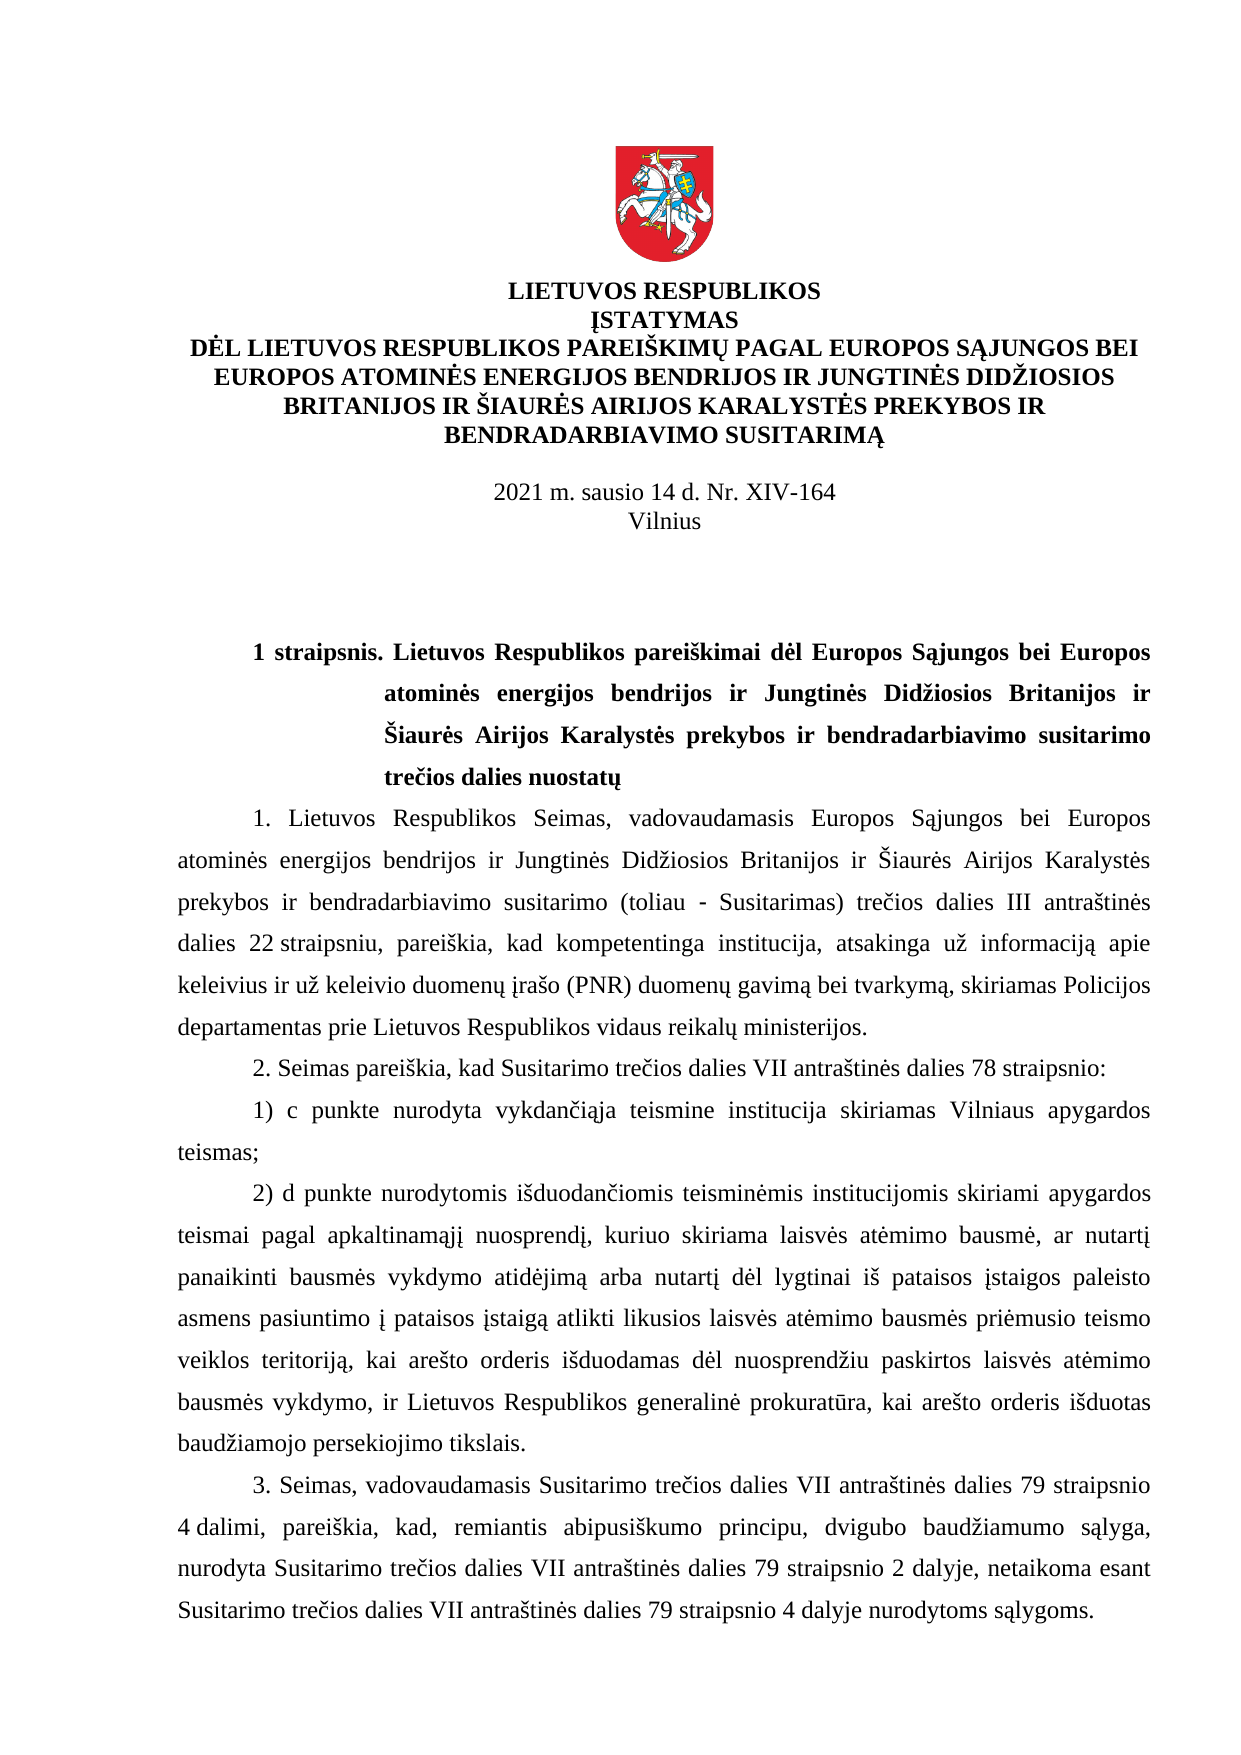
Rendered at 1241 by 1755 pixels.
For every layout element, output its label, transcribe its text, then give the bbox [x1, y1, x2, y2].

text 1. Lietuvos Respublikos Seimas, vadovaudamasis Europos Sąjungos bei Europos atominės energijos bendrijos ir Jungtinės Didžiosios Britanijos ir Šiaurės Airijos Karalystės prekybos ir bendradarbiavimo susitarimo (toliau  Susitarimas) trečios dalies III antraštinės dalies 22 straipsniu, pareiškia, kad kompetentinga institucija, atsakinga už informaciją apie keleivius ir už keleivio duomenų įrašo (PNR) duomenų gavimą bei tvarkymą, skiriamas Policijos departamentas prie Lietuvos Respublikos vidaus reikalų ministerijos. [177, 791, 1152, 1041]
text 1) c punkte nurodyta vykdančiąja teismine institucija skiriamas Vilniaus apygardos teismas; [177, 1082, 1152, 1166]
text 2021 m. sausio 14 d. Nr. XIV-164 [177, 477, 1152, 506]
text 2) d punkte nurodytomis išduodančiomis teisminėmis institucijomis skiriami apygardos teismai pagal apkaltinamąjį nuosprendį, kuriuo skiriama laisvės atėmimo bausmė, ar nutartį panaikinti bausmės vykdymo atidėjimą arba nutartį dėl lygtinai iš pataisos įstaigos paleisto asmens pasiuntimo į pataisos įstaigą atlikti likusios laisvės atėmimo bausmės priėmusio teismo veiklos teritoriją, kai arešto orderis išduodamas dėl nuosprendžiu paskirtos laisvės atėmimo bausmės vykdymo, ir Lietuvos Respublikos generalinė prokuratūra, kai arešto orderis išduotas baudžiamojo persekiojimo tikslais. [177, 1166, 1152, 1457]
text 1 straipsnis. Lietuvos Respublikos pareiškimai dėl Europos Sąjungos bei Europos atominės energijos bendrijos ir Jungtinės Didžiosios Britanijos ir Šiaurės Airijos Karalystės prekybos ir bendradarbiavimo susitarimo trečios dalies nuostatų [252, 624, 1152, 791]
text 2. Seimas pareiškia, kad Susitarimo trečios dalies VII antraštinės dalies 78 straipsnio: [177, 1041, 1152, 1082]
text ĮSTATYMAS [177, 305, 1152, 333]
text DĖL LIETUVOS RESPUBLIKOS PAREIŠKIMŲ PAGAL EUROPOS SĄJUNGOS BEI EUROPOS ATOMINĖS ENERGIJOS BENDRIJOS IR JUNGTINĖS DIDŽIOSIOS BRITANIJOS IR ŠIAURĖS AIRIJOS KARALYSTĖS PREKYBOS IR BENDRADARBIAVIMO SUSITARIMĄ [177, 333, 1152, 448]
text LIETUVOS RESPUBLIKOS [177, 276, 1152, 305]
text 3. Seimas, vadovaudamasis Susitarimo trečios dalies VII antraštinės dalies 79 straipsnio 4 dalimi, pareiškia, kad, remiantis abipusiškumo principu, dvigubo baudžiamumo sąlyga, nurodyta Susitarimo trečios dalies VII antraštinės dalies 79 straipsnio 2 dalyje, netaikoma esant Susitarimo trečios dalies VII antraštinės dalies 79 straipsnio 4 dalyje nurodytoms sąlygoms. [177, 1457, 1152, 1624]
text Vilnius [177, 506, 1152, 535]
